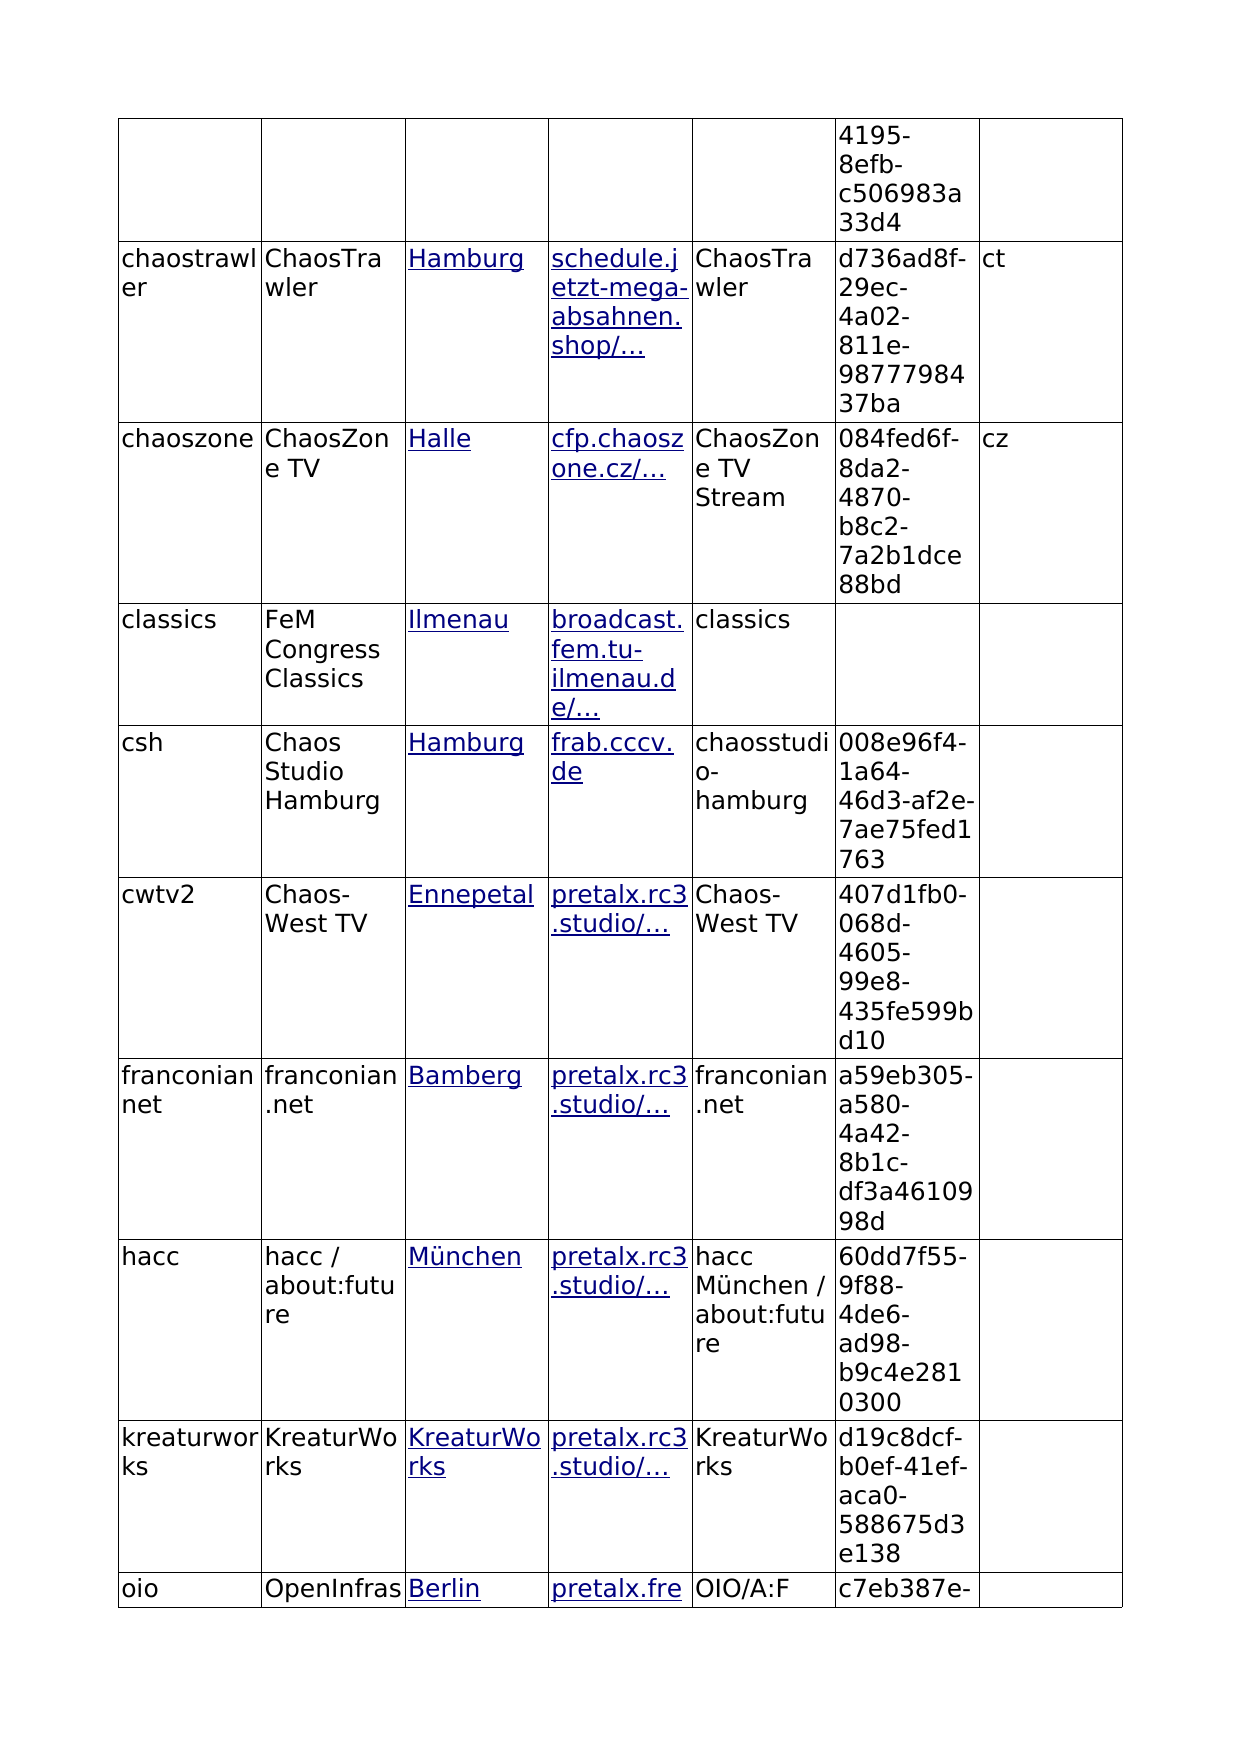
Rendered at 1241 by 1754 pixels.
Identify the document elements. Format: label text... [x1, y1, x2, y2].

table_cell pretalx.rc3.studio/… [549, 878, 692, 1058]
table_cell FeM Congress Classics [262, 604, 405, 725]
table_cell Chaos-West TV [262, 878, 405, 1058]
table_cell broadcast.fem.tu-ilmenau.de/… [549, 604, 692, 725]
table_cell oio [119, 1573, 261, 1607]
table_cell Hamburg [406, 242, 548, 422]
table_cell 084fed6f-8da2-4870-b8c2-7a2b1dce88bd [836, 423, 979, 603]
table_cell cfp.chaoszone.cz/… [549, 423, 692, 603]
table_cell hacc [119, 1240, 261, 1420]
table_cell [980, 604, 1122, 725]
table_cell Chaos Studio Hamburg [262, 726, 405, 877]
table_cell [119, 119, 261, 241]
table_cell 60dd7f55-9f88-4de6-ad98-b9c4e2810300 [836, 1240, 979, 1420]
table_cell [406, 119, 548, 241]
table_cell ChaosZone TV Stream [693, 423, 835, 603]
table_cell ChaosTrawler [262, 242, 405, 422]
table_cell KreaturWorks [262, 1421, 405, 1572]
table_cell [980, 878, 1122, 1058]
table_cell franconiannet [119, 1059, 261, 1239]
table_cell classics [119, 604, 261, 725]
table_cell Ennepetal [406, 878, 548, 1058]
table_cell d736ad8f-29ec-4a02-811e-9877798437ba [836, 242, 979, 422]
table_cell schedule.jetzt-mega-absahnen.shop/… [549, 242, 692, 422]
table_cell franconian.net [693, 1059, 835, 1239]
table_cell d19c8dcf-b0ef-41ef-aca0-588675d3e138 [836, 1421, 979, 1572]
table_cell [980, 1573, 1122, 1607]
table_cell [980, 1059, 1122, 1239]
table_cell [980, 1421, 1122, 1572]
table_cell Berlin [406, 1573, 548, 1607]
table_cell hacc / about:future [262, 1240, 405, 1420]
table_cell ChaosTrawler [693, 242, 835, 422]
table_cell [980, 119, 1122, 241]
table_cell chaostrawler [119, 242, 261, 422]
table_cell OpenInfras [262, 1573, 405, 1607]
table_cell classics [693, 604, 835, 725]
table_cell 407d1fb0-068d-4605-99e8-435fe599bd10 [836, 878, 979, 1058]
table_cell ChaosZone TV [262, 423, 405, 603]
table_cell kreaturworks [119, 1421, 261, 1572]
table_cell pretalx.rc3.studio/… [549, 1421, 692, 1572]
table_cell München [406, 1240, 548, 1420]
table_cell [836, 604, 979, 725]
table_cell pretalx.rc3.studio/… [549, 1059, 692, 1239]
table_cell Bamberg [406, 1059, 548, 1239]
table_cell franconian.net [262, 1059, 405, 1239]
table_cell cz [980, 423, 1122, 603]
table_cell csh [119, 726, 261, 877]
table_cell Halle [406, 423, 548, 603]
table_cell [980, 726, 1122, 877]
table_cell cwtv2 [119, 878, 261, 1058]
table_cell [693, 119, 835, 241]
table_cell chaosstudio-hamburg [693, 726, 835, 877]
table_cell OIO/A:F [693, 1573, 835, 1607]
table_cell Ilmenau [406, 604, 548, 725]
table_cell 008e96f4-1a64-46d3-af2e-7ae75fed1763 [836, 726, 979, 877]
table_cell KreaturWorks [693, 1421, 835, 1572]
table_cell pretalx.fre [549, 1573, 692, 1607]
table_cell chaoszone [119, 423, 261, 603]
table_cell KreaturWorks [406, 1421, 548, 1572]
table_cell [549, 119, 692, 241]
table_cell pretalx.rc3.studio/… [549, 1240, 692, 1420]
table_cell frab.cccv.de [549, 726, 692, 877]
table_cell ct [980, 242, 1122, 422]
table_cell [262, 119, 405, 241]
table_cell a59eb305-a580-4a42-8b1c-df3a4610998d [836, 1059, 979, 1239]
table_cell hacc München / about:future [693, 1240, 835, 1420]
table_cell 4195-8efb-c506983a33d4 [836, 119, 979, 241]
table_cell c7eb387e- [836, 1573, 979, 1607]
table_cell Chaos-West TV [693, 878, 835, 1058]
table_cell [980, 1240, 1122, 1420]
table_cell Hamburg [406, 726, 548, 877]
